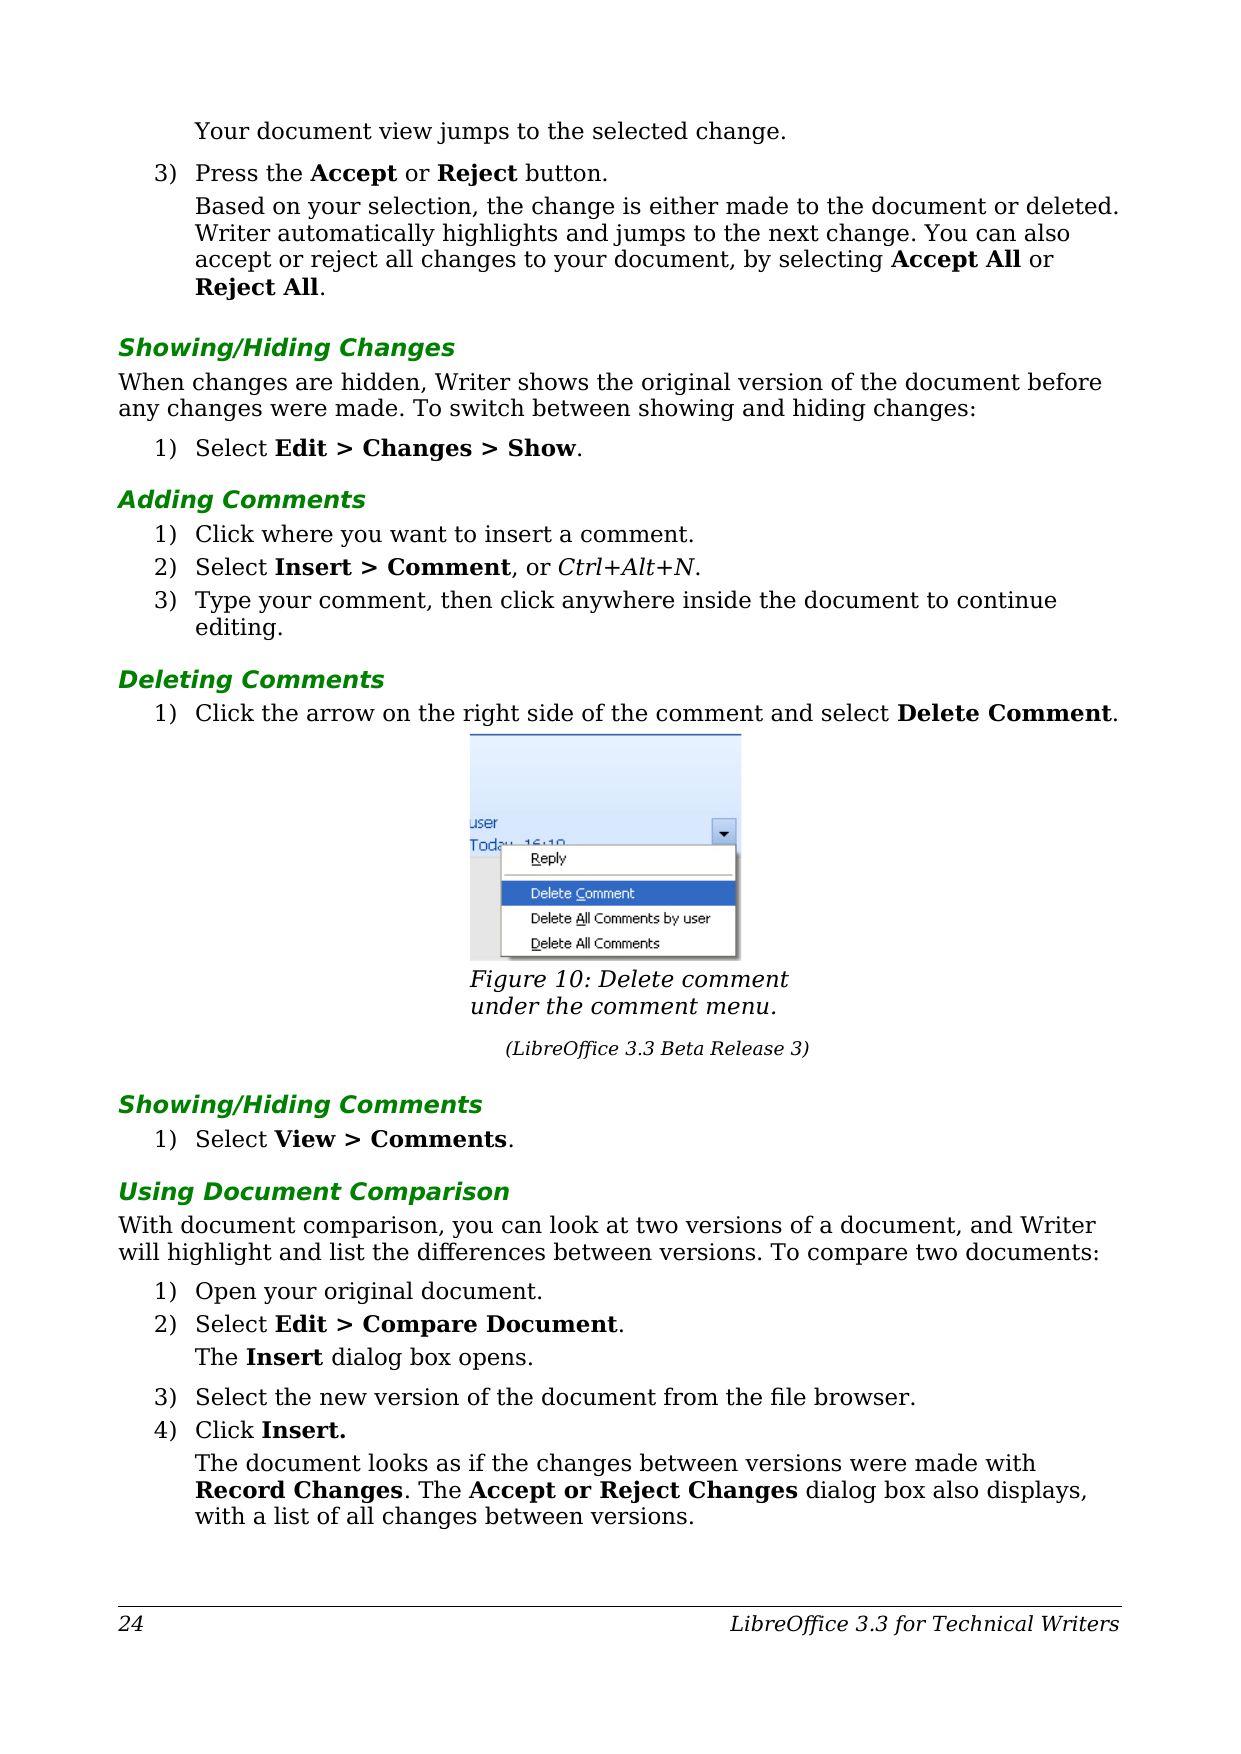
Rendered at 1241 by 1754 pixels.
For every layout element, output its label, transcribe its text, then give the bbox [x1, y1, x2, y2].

subtitle Deleting Comments [118, 666, 1122, 694]
text Figure 10: Delete comment under the comment menu. [470, 967, 847, 1020]
list The document looks as if the changes between versions were made with Record Changes. The Accept or Reject Changes dialog box also displays, with a list of all changes between versions. [194, 1450, 1122, 1530]
list Click where you want to insert a comment. [177, 521, 1122, 548]
list Select View > Comments. [177, 1126, 1122, 1153]
list Select Edit > Changes > Show. [177, 434, 1122, 461]
list Select the new version of the document from the file browser. [177, 1384, 1122, 1410]
list Open your original document. [177, 1278, 1122, 1305]
list Select Insert > Comment, or Ctrl+Alt+N. [177, 554, 1122, 581]
subtitle Adding Comments [118, 487, 1122, 514]
list Based on your selection, the change is either made to the document or deleted. Writer automatically highlights and jumps to the next change. You can also accept or reject all changes to your document, by selecting Accept All or Reject All. [194, 193, 1122, 300]
text When changes are hidden, Writer shows the original version of the document before any changes were made. To switch between showing and hiding changes: [118, 369, 1122, 422]
subtitle Showing/Hiding Changes [118, 334, 1122, 362]
subtitle Showing/Hiding Comments [118, 1091, 1122, 1119]
list The Insert dialog box opens. [194, 1344, 1122, 1371]
list Click the arrow on the right side of the comment and select Delete Comment. [177, 700, 1122, 727]
list Your document view jumps to the selected change. [194, 118, 1122, 145]
list Click Insert. [177, 1417, 1122, 1444]
text With document comparison, you can look at two versions of a document, and Writer will highlight and list the differences between versions. To compare two documents: [118, 1212, 1122, 1266]
list Press the Accept or Reject button. [177, 160, 1122, 187]
list Type your comment, then click anywhere inside the document to continue editing. [177, 587, 1122, 641]
picture [469, 733, 742, 961]
subtitle Using Document Comparison [118, 1178, 1122, 1206]
list (LibreOffice 3.3 Beta Release 3) [194, 1038, 1122, 1060]
list Select Edit > Compare Document. [177, 1311, 1122, 1338]
